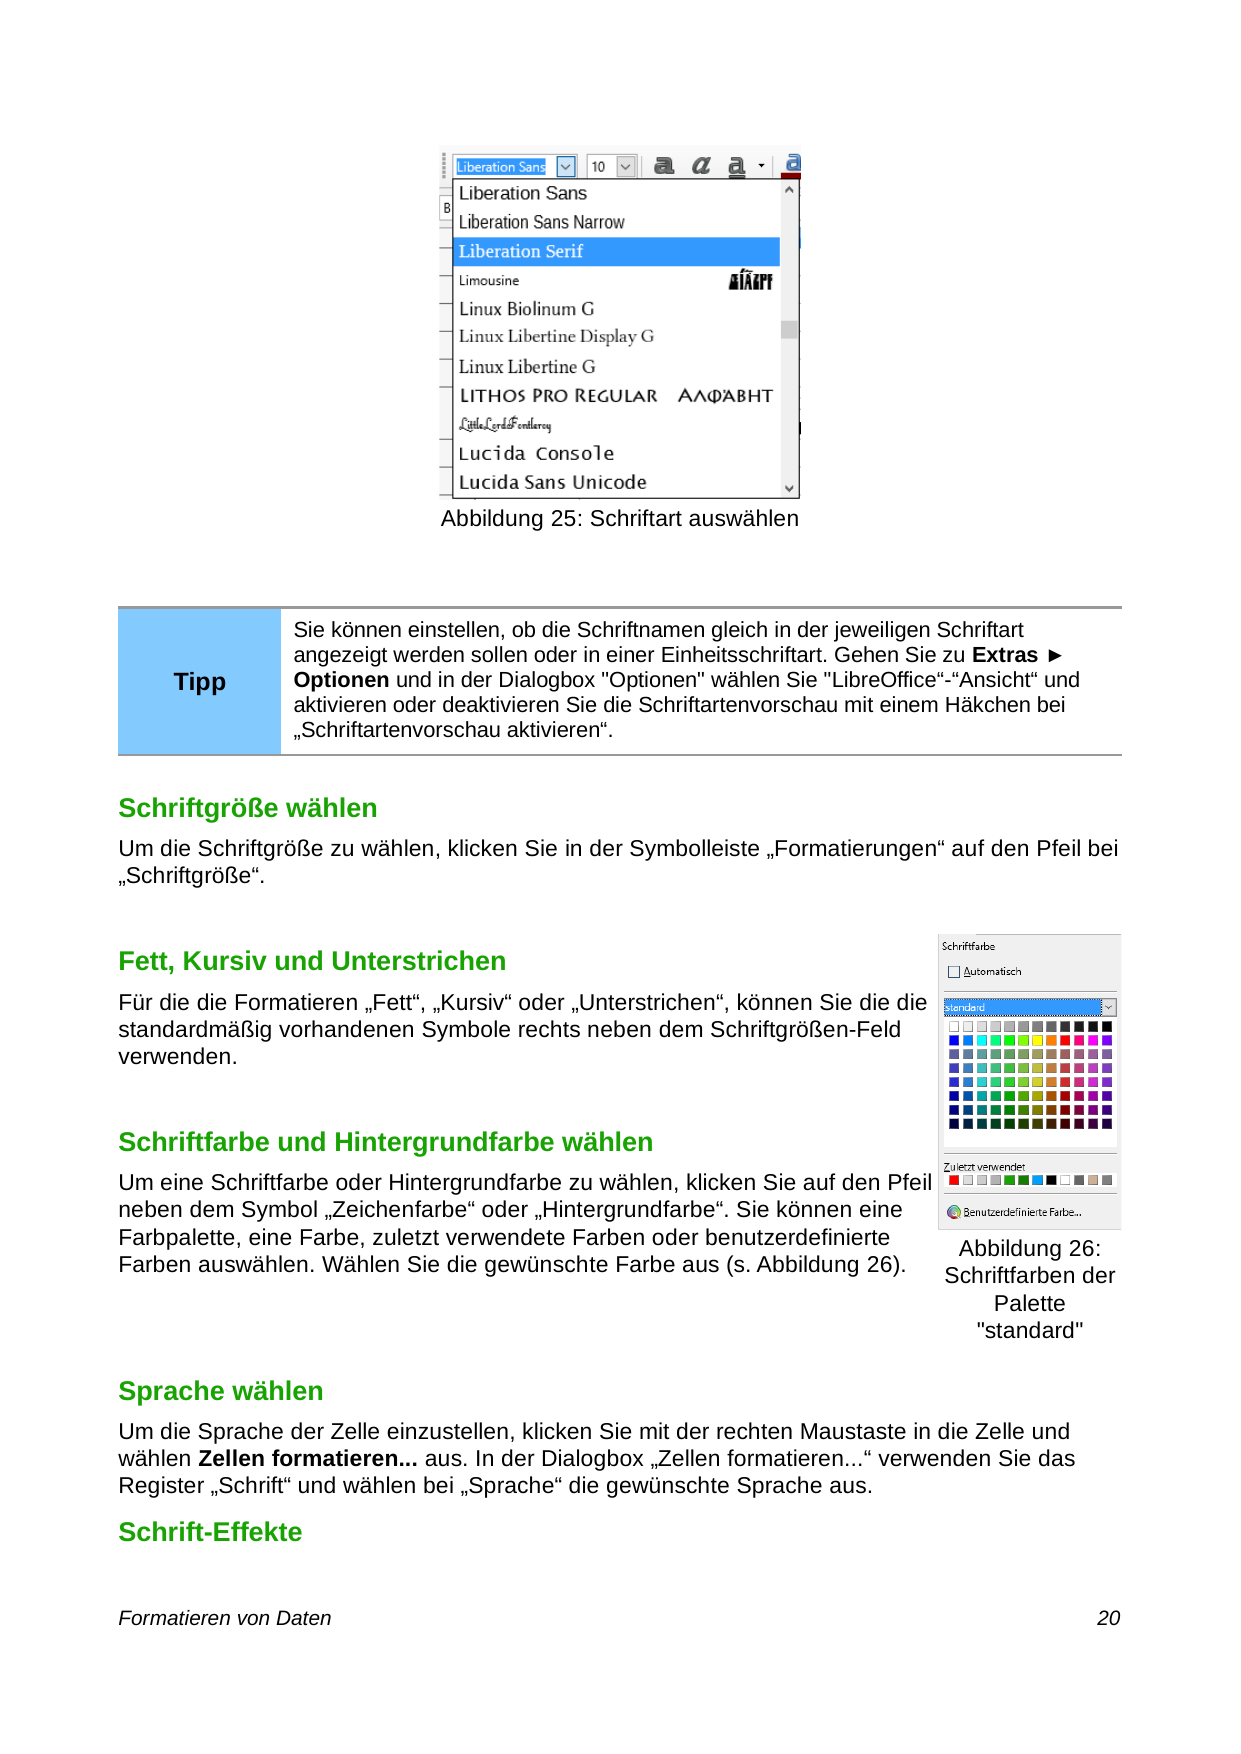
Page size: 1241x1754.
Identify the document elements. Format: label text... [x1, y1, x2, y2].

subtitle Schrift-Effekte [118, 1516, 1122, 1547]
picture [938, 934, 1122, 1230]
text Um eine Schriftfarbe oder Hintergrundfarbe zu wählen, klicken Sie auf den Pfeil neben dem Symbol „Zeichen­farbe“ oder „Hintergrundfarbe“. Sie können eine Farbpalette, eine Farbe, zuletzt verwendete Farben oder benutzerdefinierte Farben auswählen. Wählen Sie die gewünsch­te Farbe aus (s. Abbildung 26). [118, 1169, 938, 1277]
text Abbildung 26: Schriftfarben der Palette "standard" [938, 1230, 1121, 1343]
picture [439, 145, 801, 500]
text Um die Schriftgröße zu wählen, klicken Sie in der Symbolleiste „Formatierungen“ auf den Pfeil bei „Schriftgröße“. [118, 834, 1122, 889]
text Um die Sprache der Zelle einzustellen, klicken Sie mit der rechten Maustaste in die Zelle und wählen Zellen formatieren... aus. In der Dialogbox „Zellen formatieren...“ verwenden Sie das Register „Schrift“ und wählen bei „Sprache“ die gewünschte Sprache aus. [118, 1417, 1122, 1498]
table_header Tipp [118, 609, 281, 754]
subtitle Fett, Kursiv und Unterstrichen [118, 945, 938, 976]
subtitle Schriftgröße wählen [118, 792, 1122, 823]
text Für die die Formatieren „Fett“, „Kursiv“ oder „Unterstrichen“, können Sie die die standardmäßig vorhandenen Symbole rechts neben dem Schriftgrößen-Feld verwenden. [118, 988, 938, 1069]
subtitle Sprache wählen [118, 1374, 1122, 1405]
subtitle Schriftfarbe und Hintergrundfarbe wählen [118, 1126, 938, 1157]
table_header Sie können einstellen, ob die Schriftnamen gleich in der jeweiligen Schriftart angezeigt werden sollen oder in einer Einheitsschriftart. Gehen Sie zu Extras ► Optionen und in der Dialogbox "Optionen" wählen Sie "LibreOffice“-“Ansicht“ und aktivieren oder deaktivieren Sie die Schriftartenvorschau mit einem Häkchen bei „Schriftartenvorschau aktivieren“. [281, 609, 1122, 754]
text Abbildung 25: Schriftart auswählen [439, 500, 801, 532]
